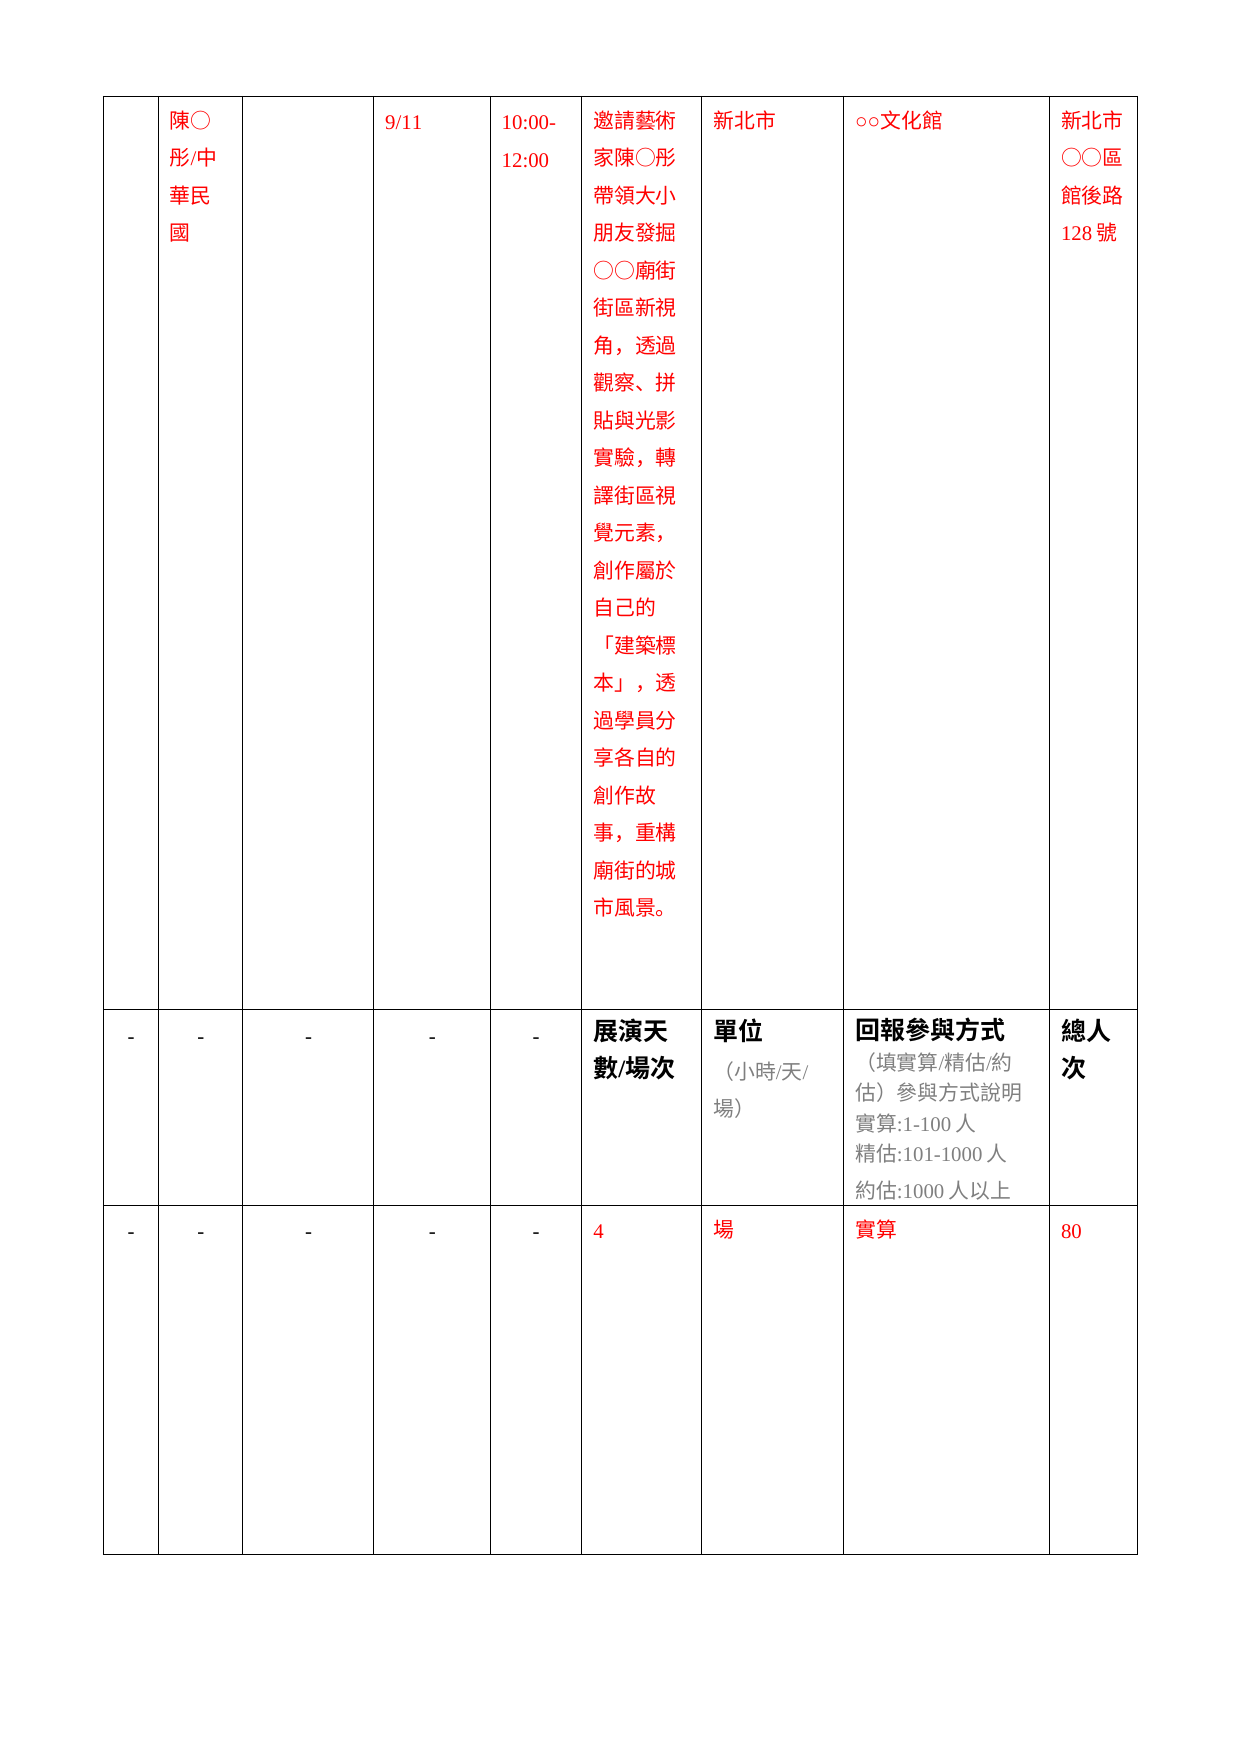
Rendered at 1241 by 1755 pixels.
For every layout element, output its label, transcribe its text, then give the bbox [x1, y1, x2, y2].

table_cell 陳○彤/中華民國 [159, 97, 242, 1009]
table_cell 邀請藝術家陳○彤帶領大小朋友發掘○○廟街街區新視角，透過觀察、拼貼與光影實驗，轉譯街區視覺元素， 創作屬於自己的「建築標本」，透過學員分享各自的創作故事，重構廟街的城市風景。 [582, 97, 701, 1009]
table_cell 展演天數/場次 [582, 1010, 701, 1205]
table_cell 新北市 [702, 97, 843, 1009]
table_cell 80 [1050, 1206, 1137, 1554]
table_cell 新北市○○區館後路128號 [1050, 97, 1137, 1009]
table_cell - [491, 1206, 581, 1554]
table_cell - [243, 1010, 373, 1205]
table_cell - [243, 1206, 373, 1554]
table_cell - [159, 1010, 242, 1205]
table_cell - [374, 1206, 490, 1554]
table_cell - [104, 1010, 158, 1205]
table_cell - [104, 1206, 158, 1554]
table_cell 9/11 [374, 97, 490, 1009]
table_cell [243, 97, 373, 1009]
table_cell 實算 [844, 1206, 1049, 1554]
table_cell 回報參與方式（填實算/精估/約估）參與方式說明 實算:1-100人 精估:101-1000人 約估:1000人以上 [844, 1010, 1049, 1205]
table_cell - [159, 1206, 242, 1554]
table_cell ○○文化館 [844, 97, 1049, 1009]
table_cell - [374, 1010, 490, 1205]
table_cell 單位 （小時/天/場） [702, 1010, 843, 1205]
table_cell [104, 97, 158, 1009]
table_cell 總人次 [1050, 1010, 1137, 1205]
table_cell - [491, 1010, 581, 1205]
table_cell 場 [702, 1206, 843, 1554]
table_cell 10:00-12:00 [491, 97, 581, 1009]
table_cell 4 [582, 1206, 701, 1554]
